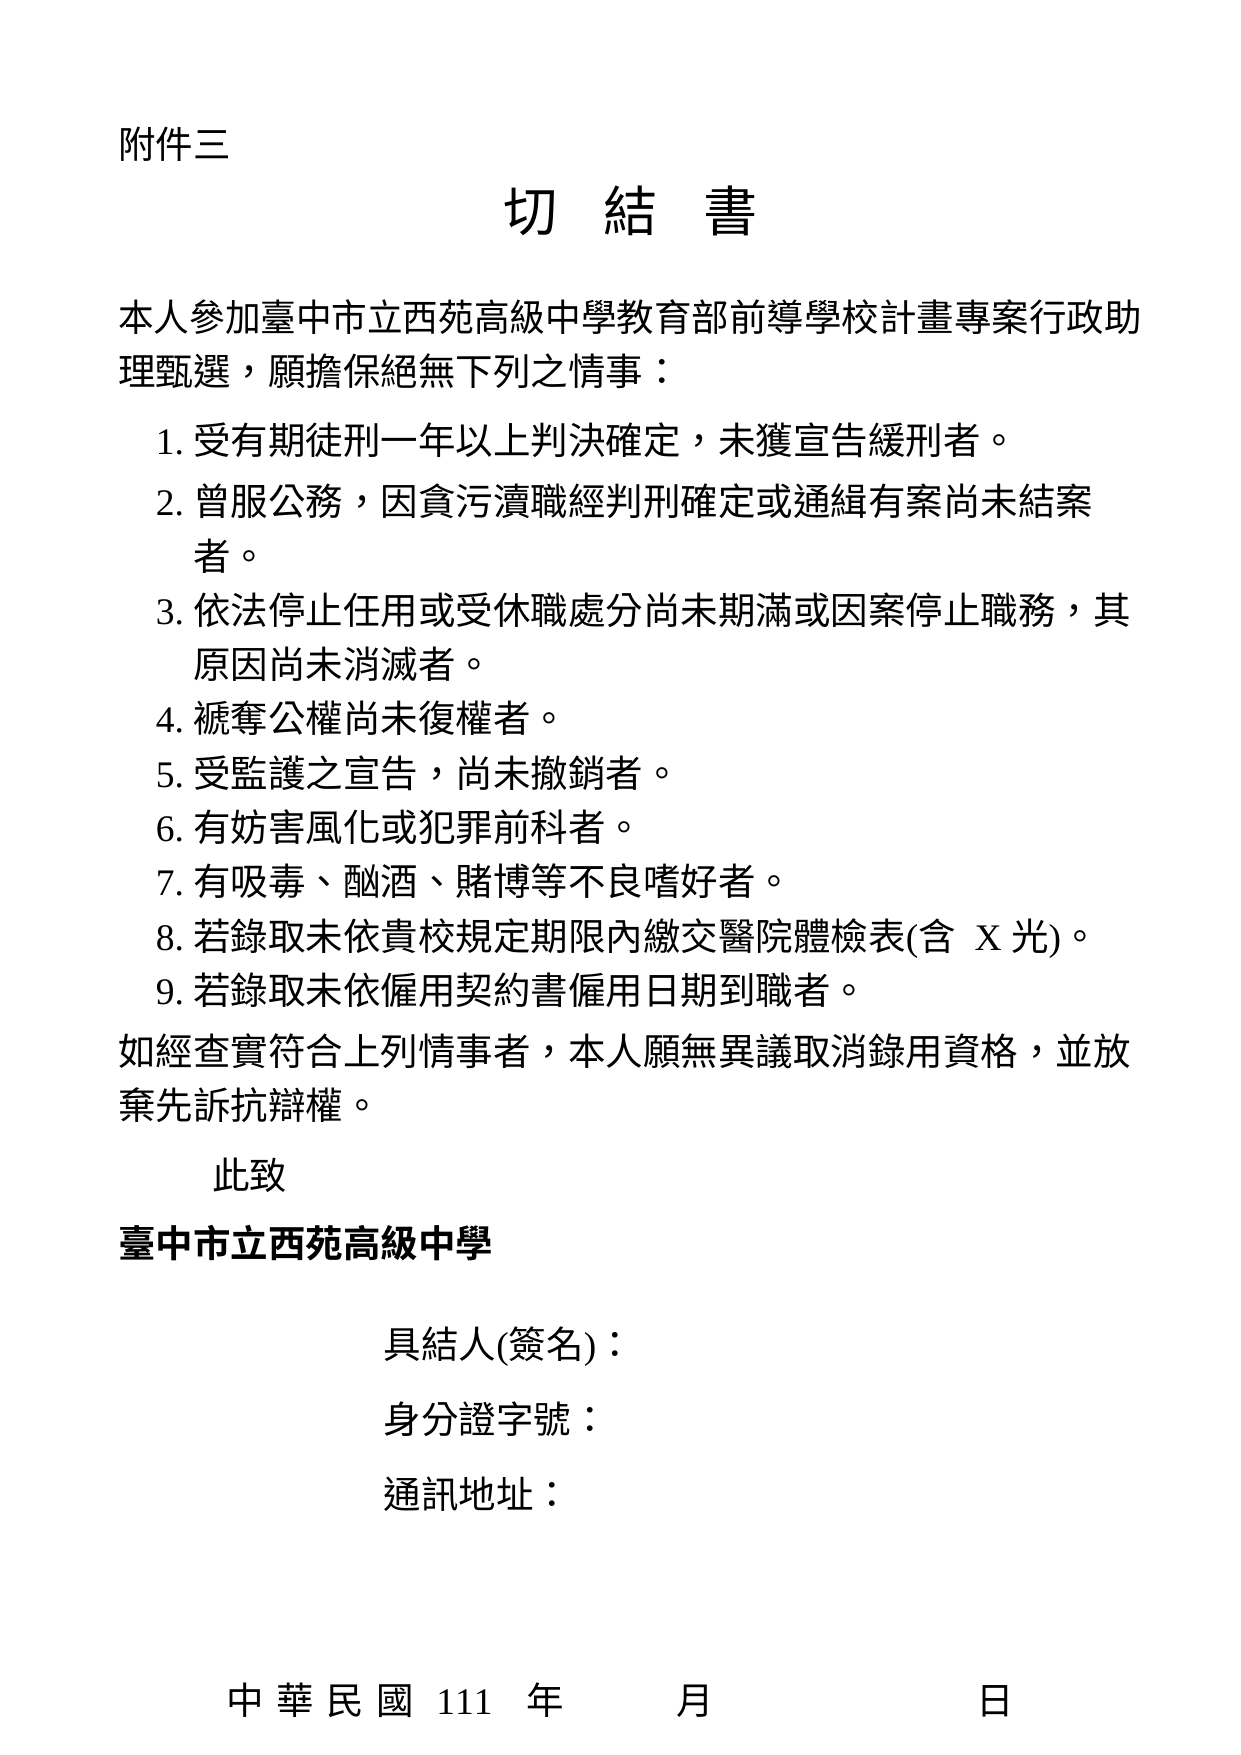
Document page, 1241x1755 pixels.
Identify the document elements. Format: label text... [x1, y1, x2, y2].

text 8. 若錄取未依貴校規定期限內繳交醫院體檢表(含 X 光)。 [156, 906, 1143, 961]
text 此致 [212, 1146, 1143, 1200]
text 切 結 書 [118, 169, 1143, 247]
text 7. 有吸毒、酗酒、賭博等不良嗜好者。 [156, 852, 1143, 906]
text 4. 褫奪公權尚未復權者。 [156, 689, 1143, 743]
text 中 華 民 國 111 年 月 日 [98, 1671, 1143, 1725]
text 9. 若錄取未依僱用契約書僱用日期到職者。 [156, 961, 1143, 1015]
text 3. 依法停止任用或受休職處分尚未期滿或因案停止職務，其原因尚未消滅者。 [156, 581, 1131, 689]
text 如經查實符合上列情事者，本人願無異議取消錄用資格，並放棄先訴抗辯權。 [118, 1022, 1131, 1130]
text 本人參加臺中市立西苑高級中學教育部前導學校計畫專案行政助理甄選，願擔保絕無下列之情事： [118, 287, 1143, 396]
text 具結人(簽名)： 身分證字號： 通訊地址： [384, 1294, 647, 1519]
text 6. 有妨害風化或犯罪前科者。 [156, 798, 1143, 852]
text 2. 曾服公務，因貪污瀆職經判刑確定或通緝有案尚未結案者。 [156, 472, 1094, 581]
text 臺中市立西苑高級中學 [118, 1213, 1143, 1268]
text 5. 受監護之宣告，尚未撤銷者。 [156, 743, 1143, 798]
text 附件三 [118, 114, 1143, 169]
text 1. 受有期徒刑一年以上判決確定，未獲宣告緩刑者。 [156, 411, 1143, 465]
